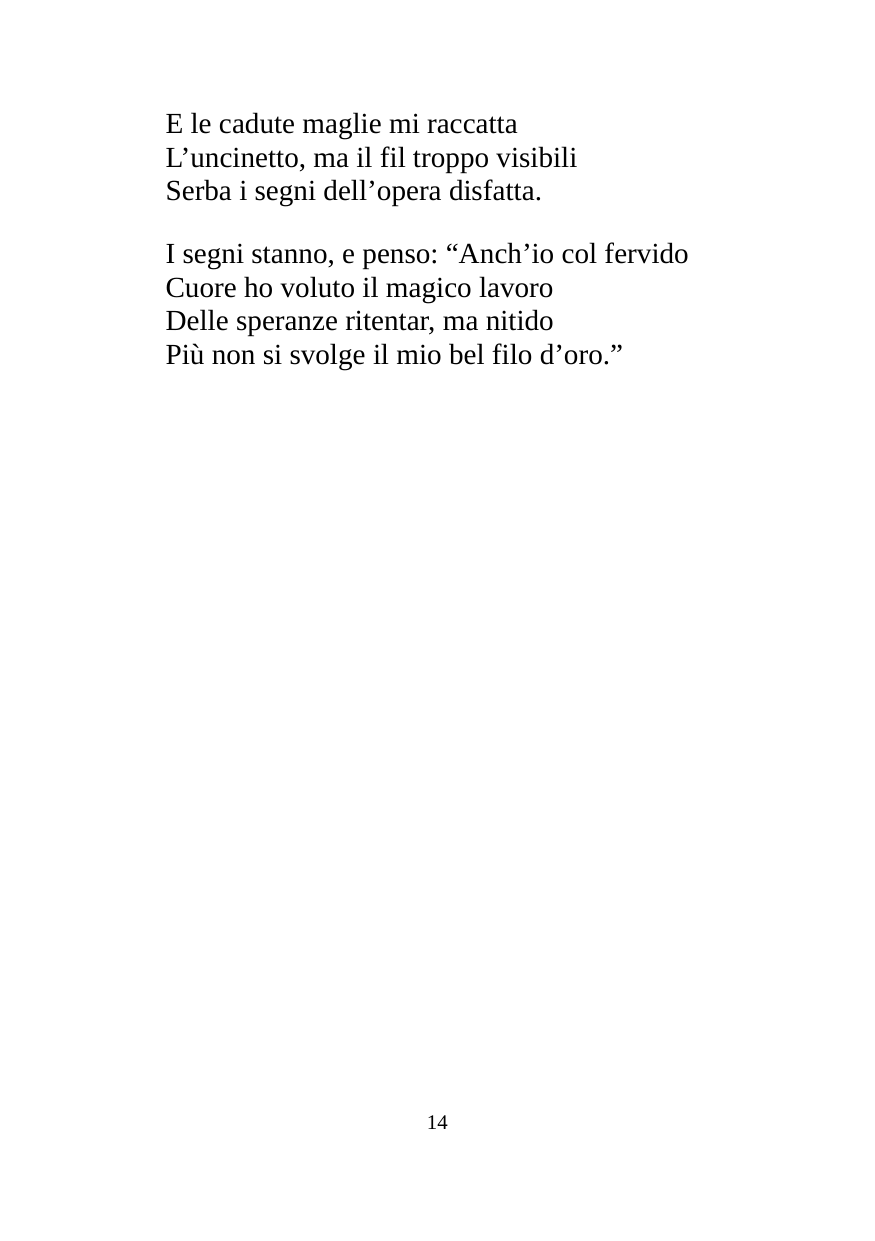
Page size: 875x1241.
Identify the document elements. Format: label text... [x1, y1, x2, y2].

text I segni stanno, e penso: “Anch’io col fervido Cuore ho voluto il magico lavoro Delle speranze ritentar, ma nitido Più non si svolge il mio bel filo d’oro.” [165, 236, 768, 371]
text E le cadute maglie mi raccatta L’uncinetto, ma il fil troppo visibili Serba i segni dell’opera disfatta. [165, 106, 768, 207]
